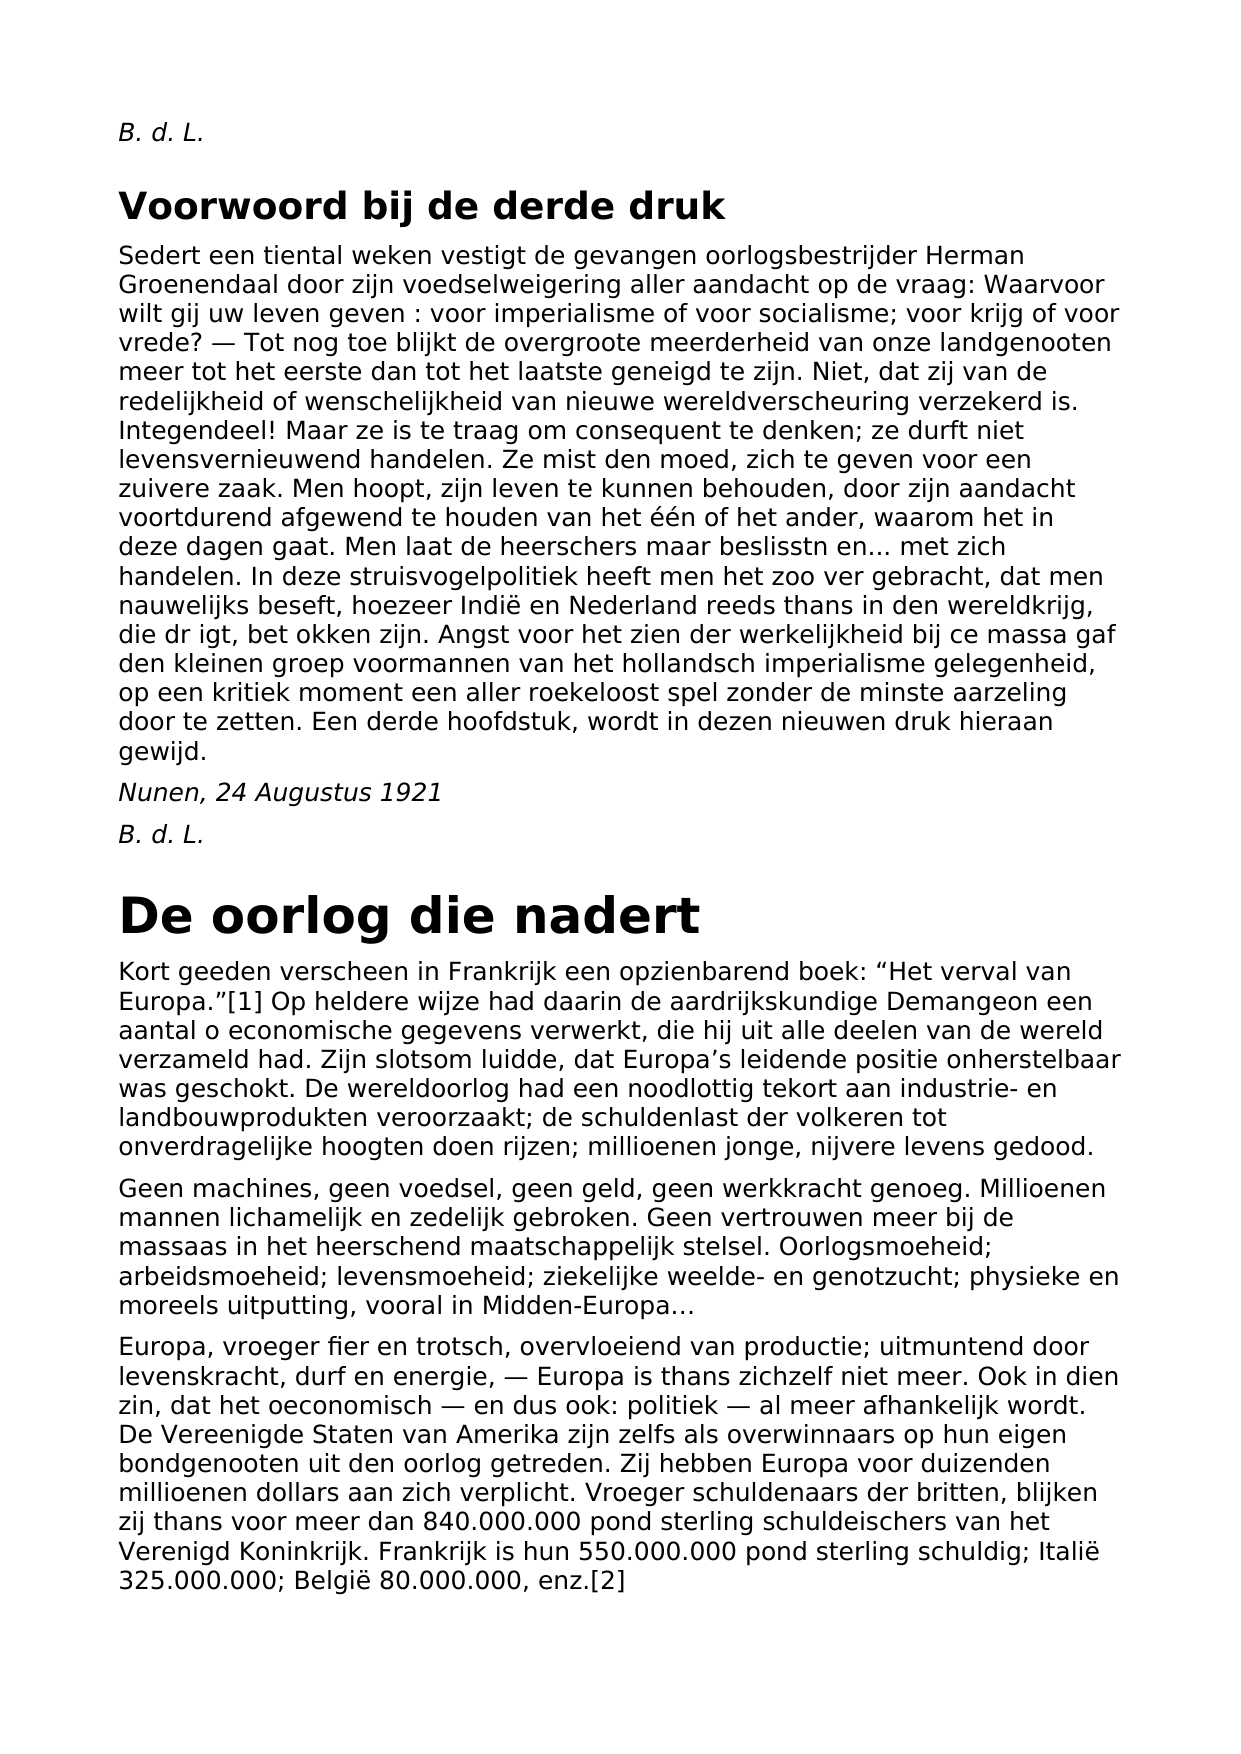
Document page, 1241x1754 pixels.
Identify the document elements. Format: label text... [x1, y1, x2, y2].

text B. d. L. [118, 118, 1122, 147]
subtitle Voorwoord bij de derde druk [118, 185, 1122, 228]
text Nunen, 24 Augustus 1921 [118, 778, 1122, 808]
text Geen machines, geen voedsel, geen geld, geen werkkracht genoeg. Millioenen mannen lichamelijk en zedelijk gebroken. Geen vertrouwen meer bij de massaas in het heerschend maatschappelijk stelsel. Oorlogsmoeheid; arbeidsmoeheid; levensmoeheid; ziekelijke weelde- en genotzucht; physieke en moreels uitputting, vooral in Midden-Europa… [118, 1174, 1122, 1320]
subtitle De oorlog die nadert [118, 887, 1122, 945]
text Kort geeden verscheen in Frankrijk een opzienbarend boek: “Het verval van Europa.”[1] Op heldere wijze had daarin de aardrijkskundige Demangeon een aantal o economische gegevens verwerkt, die hij uit alle deelen van de wereld verzameld had. Zijn slotsom luidde, dat Europa’s leidende positie onherstelbaar was geschokt. De wereldoorlog had een noodlottig tekort aan industrie- en landbouwprodukten veroorzaakt; de schuldenlast der volkeren tot onverdragelijke hoogten doen rijzen; millioenen jonge, nijvere levens gedood. [118, 957, 1122, 1162]
text B. d. L. [118, 820, 1122, 849]
text Sedert een tiental weken vestigt de gevangen oorlogsbestrijder Herman Groenendaal door zijn voedselweigering aller aandacht op de vraag: Waarvoor wilt gij uw leven geven : voor imperialisme of voor socialisme; voor krijg of voor vrede? — Tot nog toe blijkt de overgroote meerderheid van onze landgenooten meer tot het eerste dan tot het laatste geneigd te zijn. Niet, dat zij van de redelijkheid of wenschelijkheid van nieuwe wereldverscheuring verzekerd is. Integendeel! Maar ze is te traag om consequent te denken; ze durft niet levensvernieuwend handelen. Ze mist den moed, zich te geven voor een zuivere zaak. Men hoopt, zijn leven te kunnen behouden, door zijn aandacht voortdurend afgewend te houden van het één of het ander, waarom het in deze dagen gaat. Men laat de heerschers maar beslisstn en... met zich handelen. In deze struisvogelpolitiek heeft men het zoo ver gebracht, dat men nauwelijks beseft, hoezeer Indië en Nederland reeds thans in den wereldkrijg, die dr igt, bet okken zijn. Angst voor het zien der werkelijkheid bij ce massa gaf den kleinen groep voormannen van het hollandsch imperialisme gelegenheid, op een kritiek moment een aller roekeloost spel zonder de minste aarzeling door te zetten. Een derde hoofdstuk, wordt in dezen nieuwen druk hieraan gewijd. [118, 241, 1122, 766]
text Europa, vroeger fier en trotsch, overvloeiend van productie; uitmuntend door levenskracht, durf en energie, — Europa is thans zichzelf niet meer. Ook in dien zin, dat het oeconomisch — en dus ook: politiek — al meer afhankelijk wordt. De Vereenigde Staten van Amerika zijn zelfs als overwinnaars op hun eigen bondgenooten uit den oorlog getreden. Zij hebben Europa voor duizenden millioenen dollars aan zich verplicht. Vroeger schuldenaars der britten, blijken zij thans voor meer dan 840.000.000 pond sterling schuldeischers van het Verenigd Koninkrijk. Frankrijk is hun 550.000.000 pond sterling schuldig; Italië 325.000.000; België 80.000.000, enz.[2] [118, 1332, 1122, 1595]
